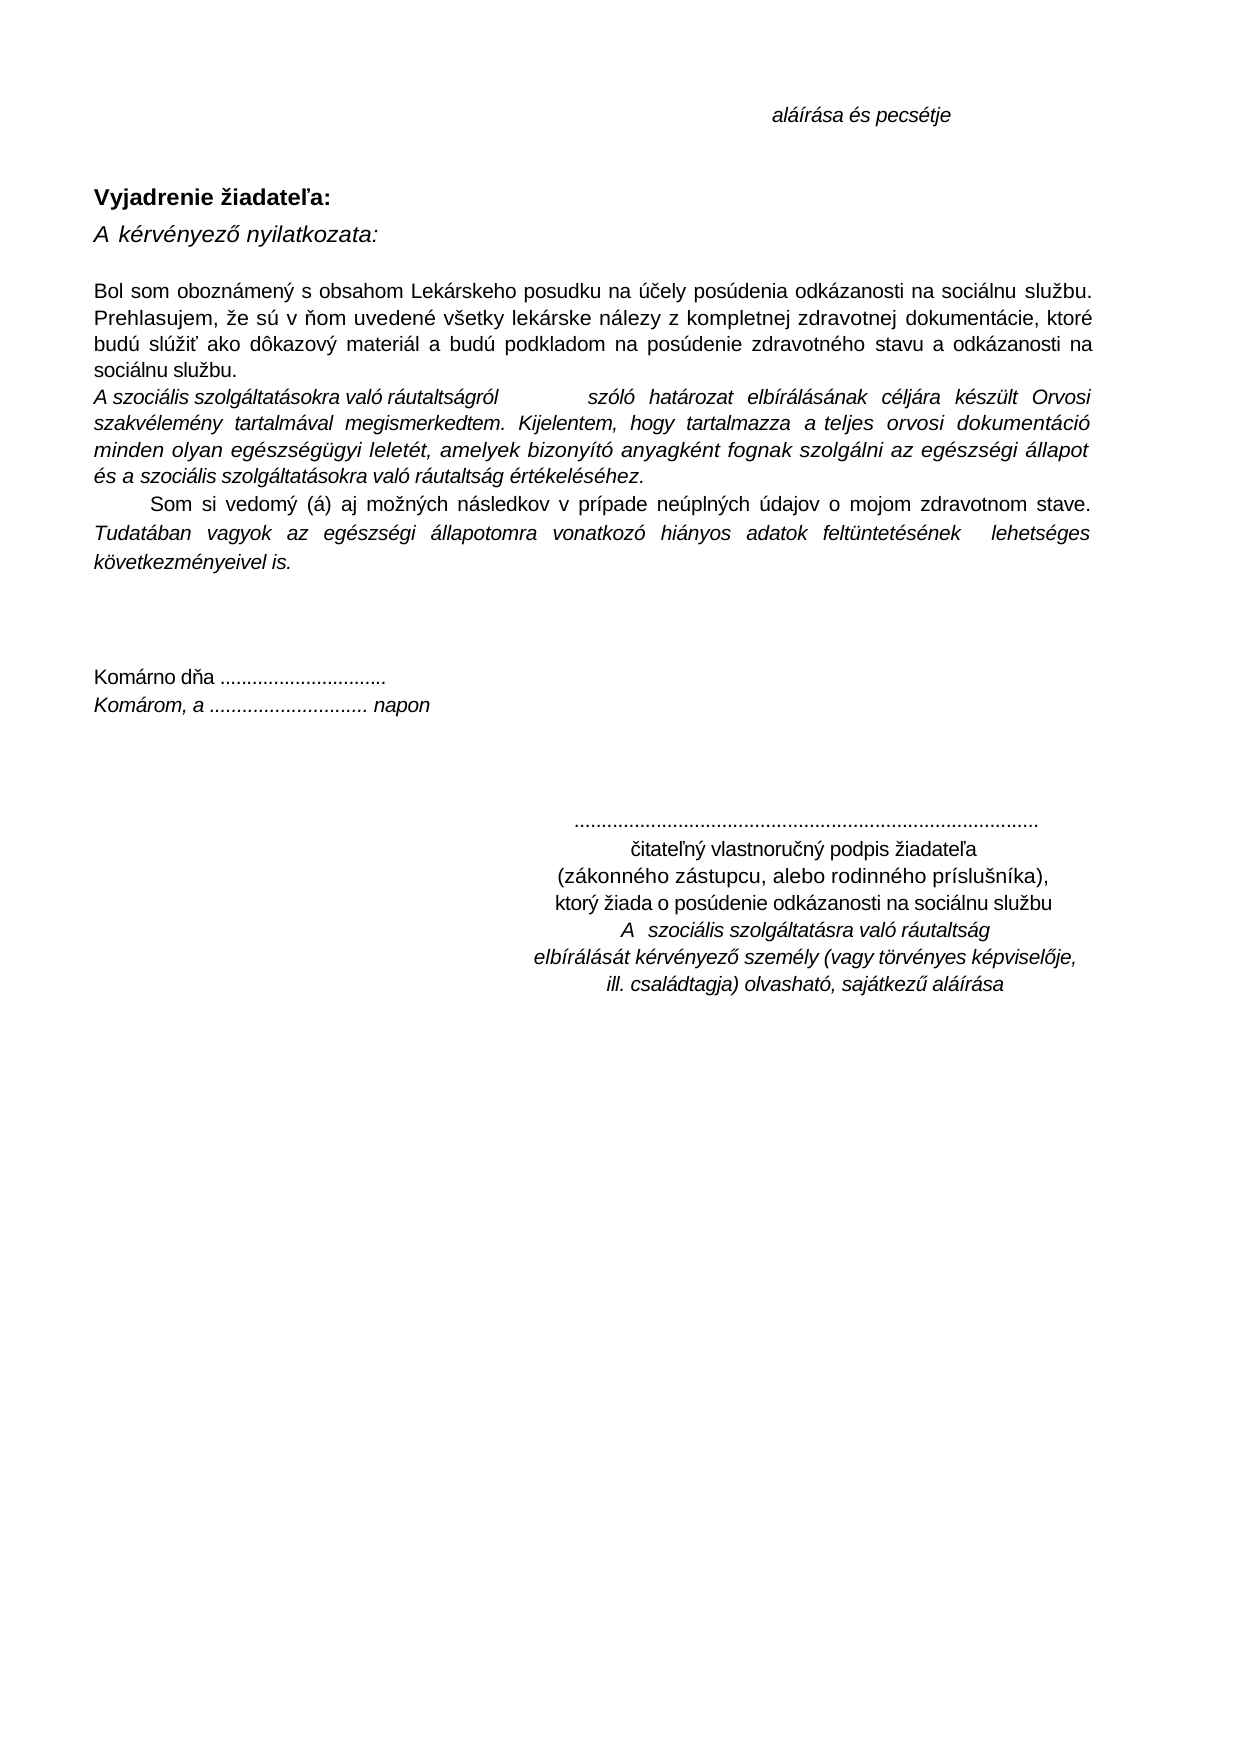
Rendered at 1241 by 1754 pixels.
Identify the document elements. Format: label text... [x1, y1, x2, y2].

text Bol som oboznámený s obsahom Lekárskeho posudku na účely posúdenia odkázanosti na sociálnu službu. Prehlasujem, že sú v ňom uvedené všetky lekárske nálezy z kompletnej zdravotnej dokumentácie, ktoré budú slúžiť ako dôkazový materiál a budú podkladom na posúdenie zdravotného stavu a odkázanosti na sociálnu službu. [94, 278, 1093, 383]
text (zákonného zástupcu, alebo rodinného príslušníka), [94, 863, 1093, 889]
text A szociális szolgáltatásra való ráutaltság [94, 916, 1093, 943]
text aláírása és pecsétje [94, 102, 1093, 126]
text Som si vedomý (á) aj možných následkov v prípade neúplných údajov o mojom zdravotnom stave. Tudatában vagyok az egészségi állapotomra vonatkozó hiányos adatok feltüntetésének lehetséges következményeivel is. [94, 489, 1093, 575]
text A kérvényező nyilatkozata: [94, 220, 1093, 249]
text ill. családtagja) olvasható, sajátkezű aláírása [94, 970, 1093, 996]
text Komárno dňa ............................... [94, 661, 1093, 690]
text čitateľný vlastnoručný podpis žiadateľa [94, 836, 1093, 862]
text A szociális szolgáltatásokra való ráutaltságról szóló határozat elbírálásának céljára készült Orvosi szakvélemény tartalmával megismerkedtem. Kijelentem, hogy tartalmazza a teljes orvosi dokumentáció minden olyan egészségügyi leletét, amelyek bizonyító anyagként fognak szolgálni az egészségi állapot és a szociális szolgáltatásokra való ráutaltság értékeléséhez. [94, 384, 1093, 489]
text ktorý žiada o posúdenie odkázanosti na sociálnu službu [94, 889, 1093, 916]
text Komárom, a ............................. napon [94, 690, 1093, 719]
text elbírálását kérvényező személy (vagy törvényes képviselője, [94, 943, 1093, 969]
text ..................................................................................... [94, 805, 1093, 834]
text Vyjadrenie žiadateľa: [94, 183, 1093, 212]
